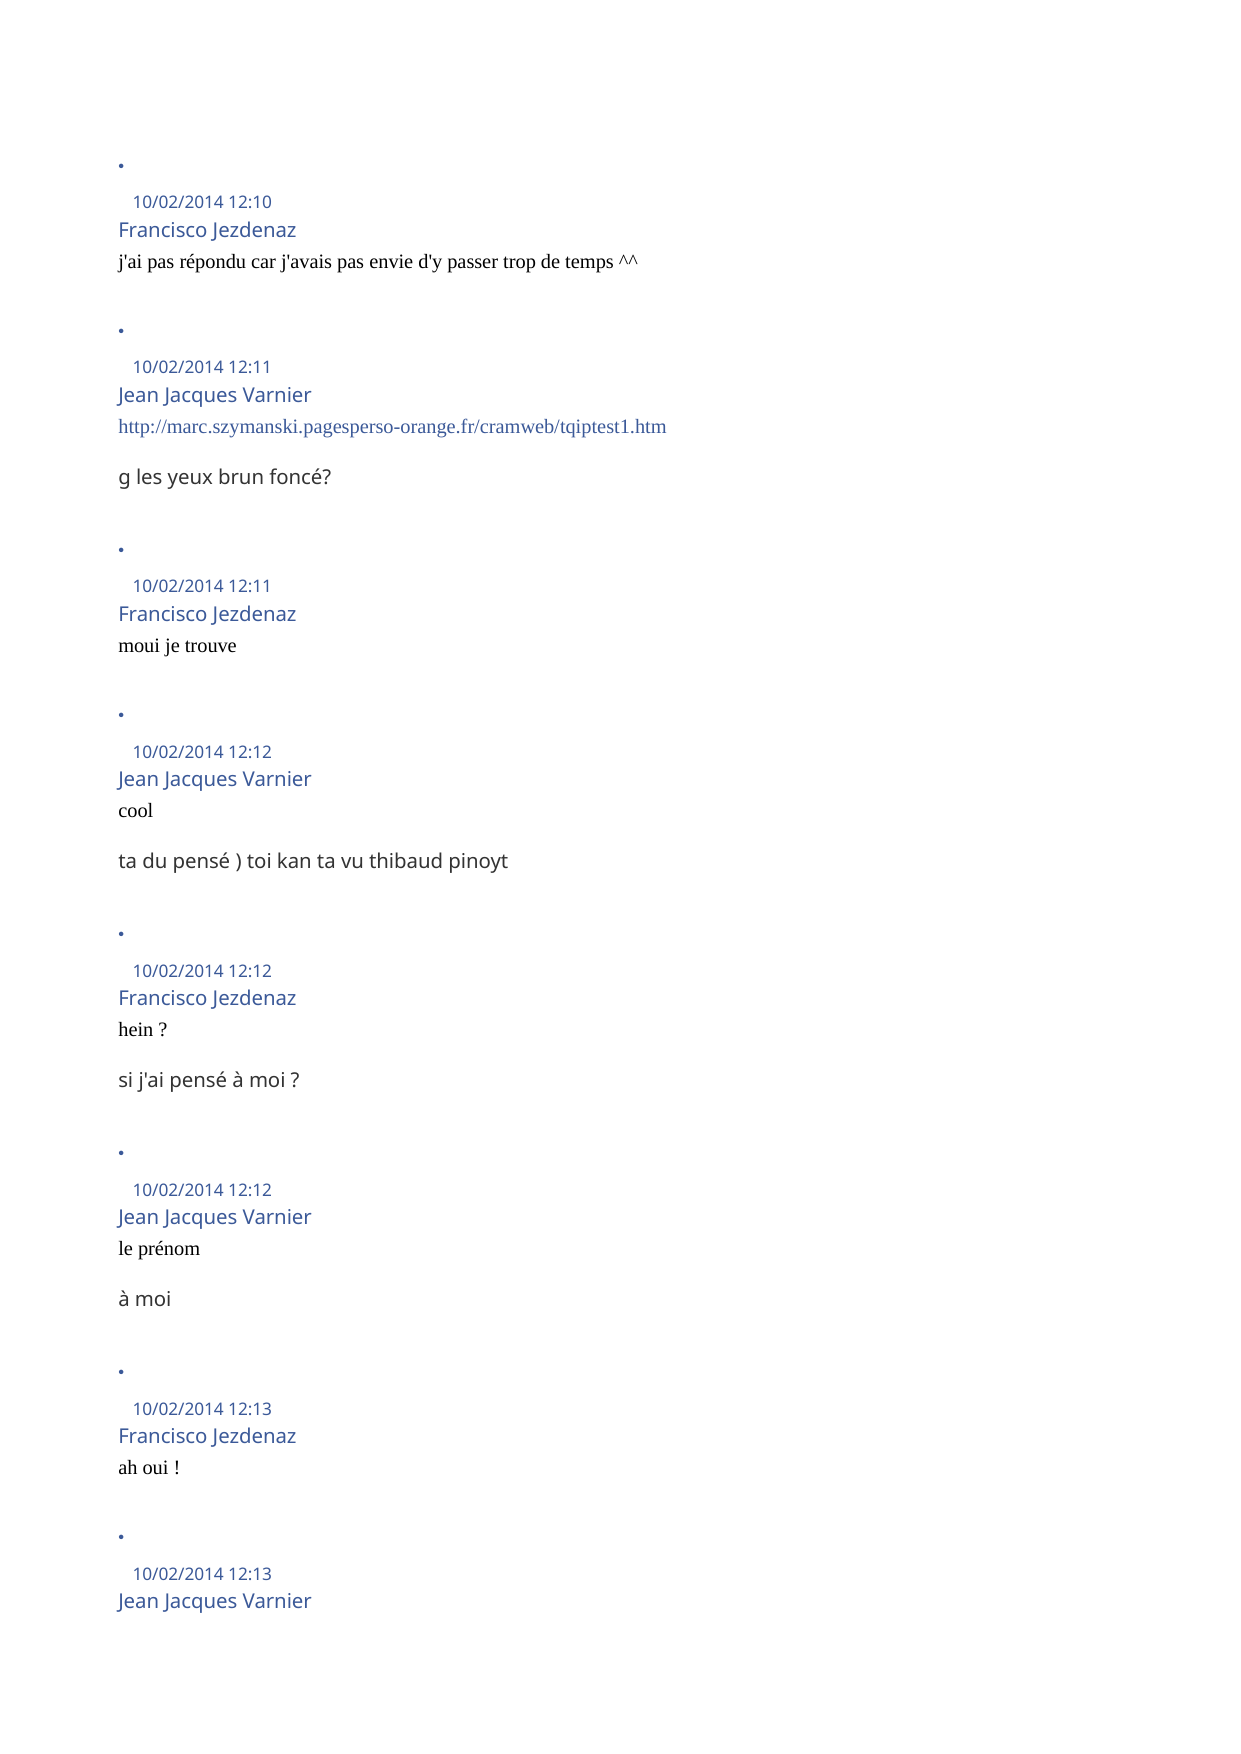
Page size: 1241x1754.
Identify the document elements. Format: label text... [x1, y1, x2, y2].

list Jean Jacques Varnier [118, 381, 1122, 408]
list Jean Jacques Varnier [118, 1203, 1122, 1230]
list à moi [118, 1284, 1044, 1312]
list 10/02/2014 12:11 [118, 573, 1114, 598]
list 10/02/2014 12:12 [118, 957, 1114, 982]
list g les yeux brun foncé? [118, 462, 1044, 490]
list Jean Jacques Varnier [118, 1587, 1122, 1614]
list Francisco Jezdenaz [118, 216, 1122, 243]
list 10/02/2014 12:13 [118, 1394, 1114, 1420]
list ta du pensé ) toi kan ta vu thibaud pinoyt [118, 846, 1044, 874]
list 10/02/2014 12:13 [118, 1560, 1114, 1585]
list si j'ai pensé à moi ? [118, 1065, 1044, 1093]
list 10/02/2014 12:10 [118, 188, 1114, 214]
list Jean Jacques Varnier [118, 765, 1122, 792]
list moui je trouve [118, 633, 1044, 657]
list http://marc.szymanski.pagesperso-orange.fr/cramweb/tqiptest1.htm [118, 414, 1044, 438]
list Francisco Jezdenaz [118, 599, 1122, 627]
list 10/02/2014 12:12 [118, 738, 1114, 763]
list 10/02/2014 12:12 [118, 1176, 1114, 1201]
list ah oui ! [118, 1456, 1044, 1479]
list 10/02/2014 12:11 [118, 354, 1114, 379]
list hein ? [118, 1018, 1044, 1041]
list Francisco Jezdenaz [118, 1422, 1122, 1449]
list Francisco Jezdenaz [118, 984, 1122, 1011]
list j'ai pas répondu car j'avais pas envie d'y passer trop de temps ^^ [118, 249, 1044, 273]
list cool [118, 799, 1044, 822]
list le prénom [118, 1237, 1044, 1260]
